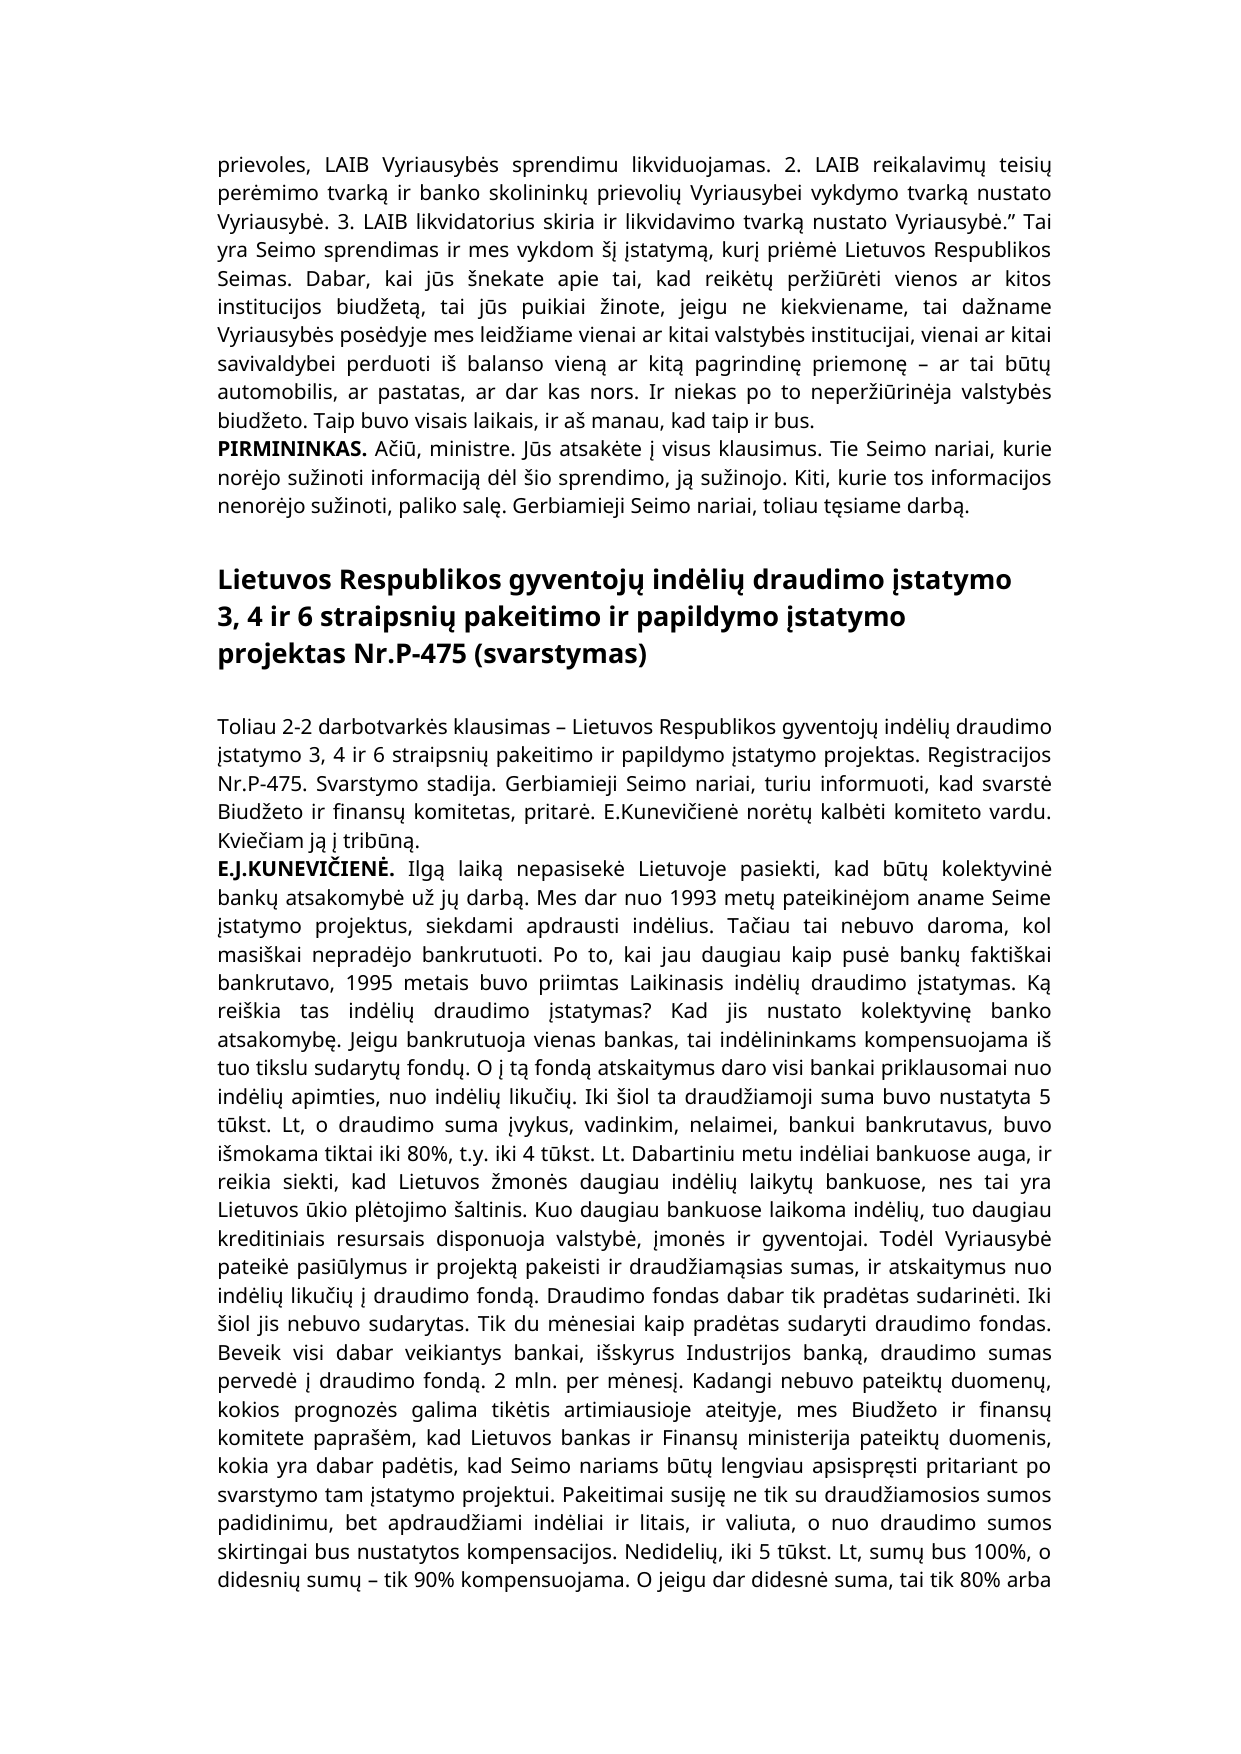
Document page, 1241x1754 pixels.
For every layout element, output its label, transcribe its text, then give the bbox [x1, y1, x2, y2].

text prievoles, LAIB Vyriausybės sprendimu likviduojamas. 2. LAIB reikalavimų teisių perėmimo tvarką ir banko skolininkų prievolių Vyriausybei vykdymo tvarką nustato Vyriausybė. 3. LAIB likvidatorius skiria ir likvidavimo tvarką nustato Vyriausybė.” Tai yra Seimo sprendimas ir mes vykdom šį įstatymą, kurį priėmė Lietuvos Respublikos Seimas. Dabar, kai jūs šnekate apie tai, kad reikėtų peržiūrėti vienos ar kitos institucijos biudžetą, tai jūs puikiai žinote, jeigu ne kiekviename, tai dažname Vyriausybės posėdyje mes leidžiame vienai ar kitai valstybės institucijai, vienai ar kitai savivaldybei perduoti iš balanso vieną ar kitą pagrindinę priemonę – ar tai būtų automobilis, ar pastatas, ar dar kas nors. Ir niekas po to neperžiūrinėja valstybės biudžeto. Taip buvo visais laikais, ir aš manau, kad taip ir bus. [217, 150, 1053, 434]
text Lietuvos Respublikos gyventojų indėlių draudimo įstatymo 3, 4 ir 6 straipsnių pakeitimo ir papildymo įstatymo projektas Nr.P-475 (svarstymas) [217, 561, 1023, 671]
text Toliau 2-2 darbotvarkės klausimas – Lietuvos Respublikos gyventojų indėlių draudimo įstatymo 3, 4 ir 6 straipsnių pakeitimo ir papildymo įstatymo projektas. Registracijos Nr.P-475. Svarstymo stadija. Gerbiamieji Seimo nariai, turiu informuoti, kad svarstė Biudžeto ir finansų komitetas, pritarė. E.Kunevičienė norėtų kalbėti komiteto vardu. Kviečiam ją į tribūną. [217, 712, 1053, 854]
text PIRMININKAS. Ačiū, ministre. Jūs atsakėte į visus klausimus. Tie Seimo nariai, kurie norėjo sužinoti informaciją dėl šio sprendimo, ją sužinojo. Kiti, kurie tos informacijos nenorėjo sužinoti, paliko salę. Gerbiamieji Seimo nariai, toliau tęsiame darbą. [217, 434, 1053, 520]
text E.J.KUNEVIČIENĖ. Ilgą laiką nepasisekė Lietuvoje pasiekti, kad būtų kolektyvinė bankų atsakomybė už jų darbą. Mes dar nuo 1993 metų pateikinėjom aname Seime įstatymo projektus, siekdami apdrausti indėlius. Tačiau tai nebuvo daroma, kol masiškai nepradėjo bankrutuoti. Po to, kai jau daugiau kaip pusė bankų faktiškai bankrutavo, 1995 metais buvo priimtas Laikinasis indėlių draudimo įstatymas. Ką reiškia tas indėlių draudimo įstatymas? Kad jis nustato kolektyvinę banko atsakomybę. Jeigu bankrutuoja vienas bankas, tai indėlininkams kompensuojama iš tuo tikslu sudarytų fondų. O į tą fondą atskaitymus daro visi bankai priklausomai nuo indėlių apimties, nuo indėlių likučių. Iki šiol ta draudžiamoji suma buvo nustatyta 5 tūkst. Lt, o draudimo suma įvykus, vadinkim, nelaimei, bankui bankrutavus, buvo išmokama tiktai iki 80%, t.y. iki 4 tūkst. Lt. Dabartiniu metu indėliai bankuose auga, ir reikia siekti, kad Lietuvos žmonės daugiau indėlių laikytų bankuose, nes tai yra Lietuvos ūkio plėtojimo šaltinis. Kuo daugiau bankuose laikoma indėlių, tuo daugiau kreditiniais resursais disponuoja valstybė, įmonės ir gyventojai. Todėl Vyriausybė pateikė pasiūlymus ir projektą pakeisti ir draudžiamąsias sumas, ir atskaitymus nuo indėlių likučių į draudimo fondą. Draudimo fondas dabar tik pradėtas sudarinėti. Iki šiol jis nebuvo sudarytas. Tik du mėnesiai kaip pradėtas sudaryti draudimo fondas. Beveik visi dabar veikiantys bankai, išskyrus Industrijos banką, draudimo sumas pervedė į draudimo fondą. 2 mln. per mėnesį. Kadangi nebuvo pateiktų duomenų, kokios prognozės galima tikėtis artimiausioje ateityje, mes Biudžeto ir finansų komitete paprašėm, kad Lietuvos bankas ir Finansų ministerija pateiktų duomenis, kokia yra dabar padėtis, kad Seimo nariams būtų lengviau apsispręsti pritariant po svarstymo tam įstatymo projektui. Pakeitimai susiję ne tik su draudžiamosios sumos padidinimu, bet apdraudžiami indėliai ir litais, ir valiuta, o nuo draudimo sumos skirtingai bus nustatytos kompensacijos. Nedidelių, iki 5 tūkst. Lt, sumų bus 100%, o didesnių sumų – tik 90% kompensuojama. O jeigu dar didesnė suma, tai tik 80% arba [217, 854, 1053, 1594]
